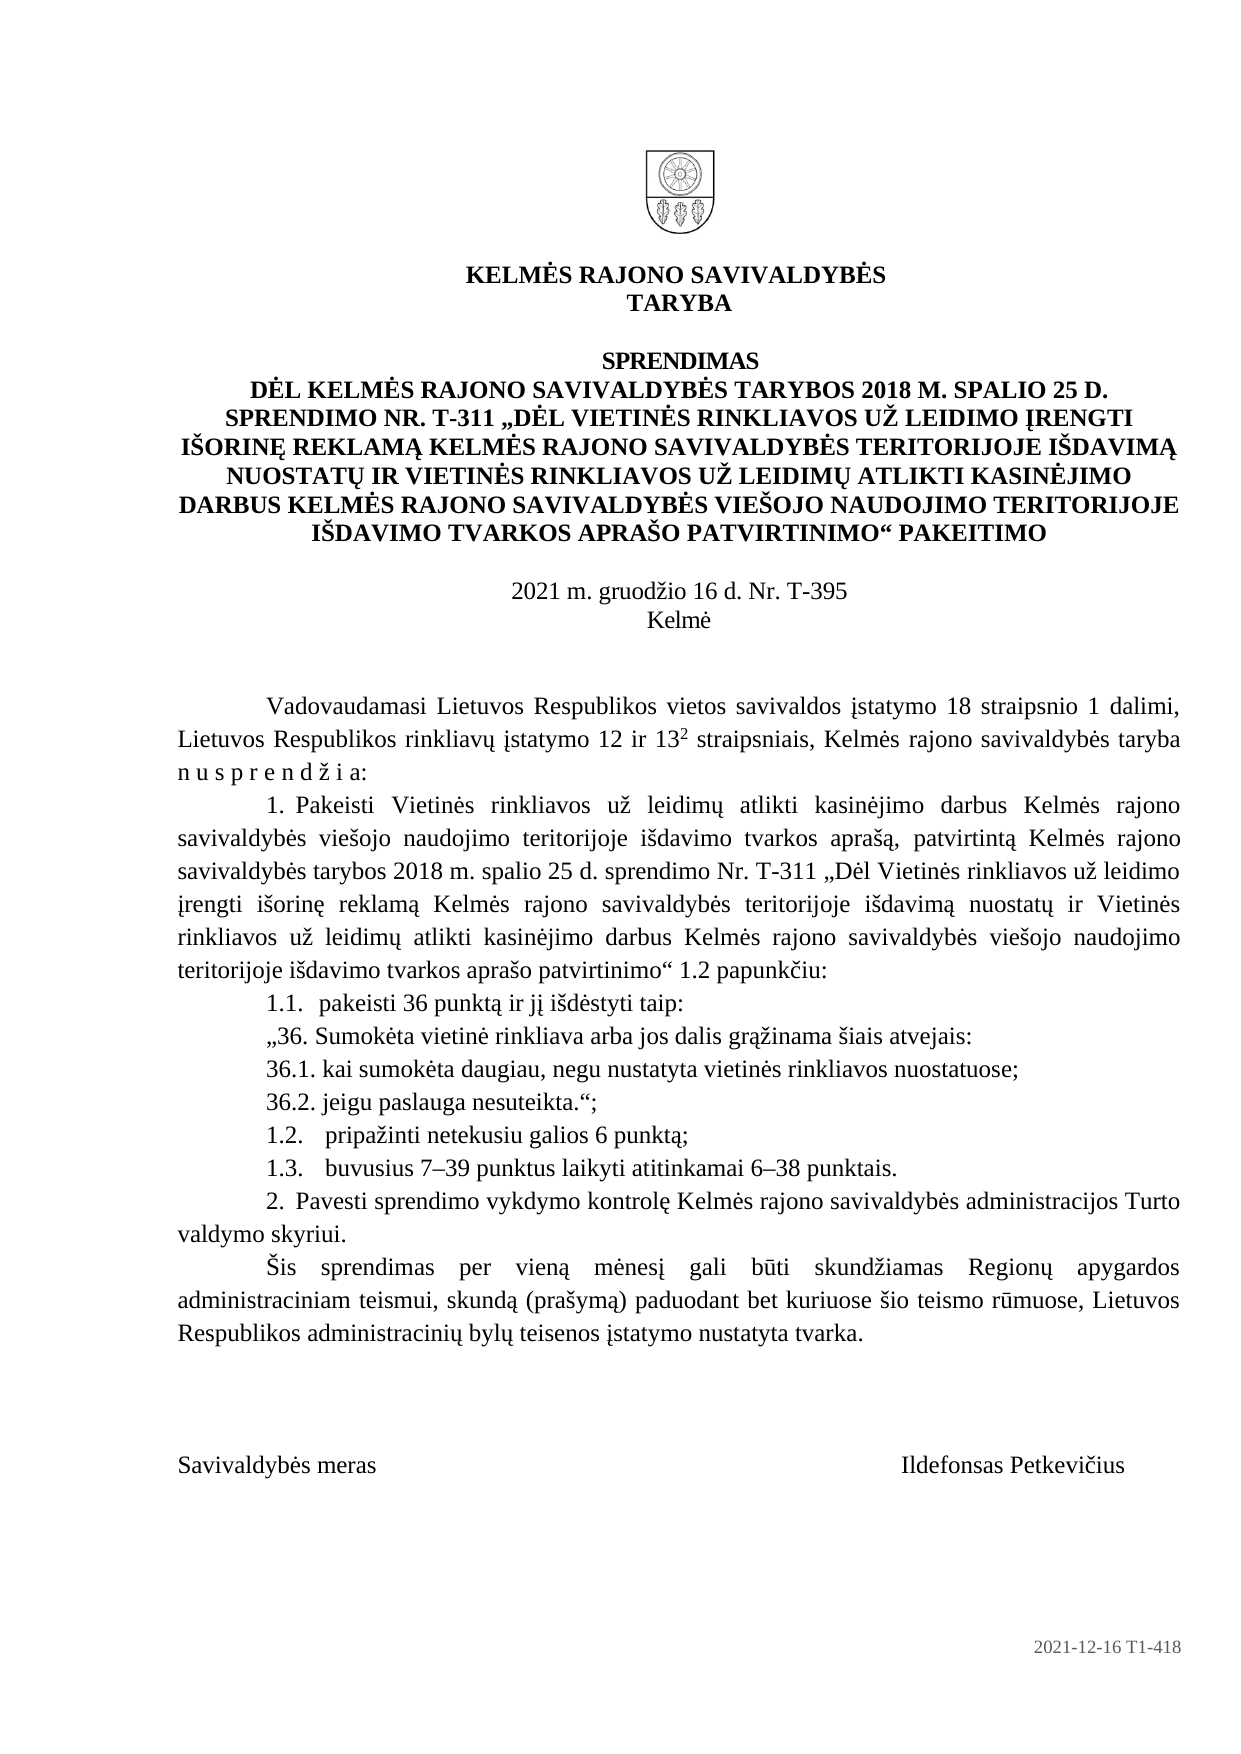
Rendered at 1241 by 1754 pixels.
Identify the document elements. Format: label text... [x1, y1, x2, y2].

text Vadovaudamasi Lietuvos Respublikos vietos savivaldos įstatymo 18 straipsnio 1 dalimi, Lietuvos Respublikos rinkliavų įstatymo 12 ir 132 straipsniais, Kelmės rajono savivaldybės taryba nusprendžia: [177, 691, 1181, 786]
text Šis sprendimas per vieną mėnesį gali būti skundžiamas Regionų apygardos administraciniam teismui, skundą (prašymą) paduodant bet kuriuose šio teismo rūmuose, Lietuvos Respublikos administracinių bylų teisenos įstatymo nustatyta tvarka. [177, 1252, 1181, 1347]
text 36.1. kai sumokėta daugiau, negu nustatyta vietinės rinkliavos nuostatuose; [177, 1054, 1181, 1083]
text Savivaldybės meras Ildefonsas Petkevičius [177, 1451, 1181, 1479]
text 2021 m. gruodžio 16 d. Nr. T-395 [177, 576, 1181, 605]
text DĖL KELMĖS RAJONO SAVIVALDYBĖS TARYBOS 2018 M. SPALIO 25 D. SPRENDIMO NR. T-311 „DĖL VIETINĖS RINKLIAVOS UŽ LEIDIMO ĮRENGTI IŠORINĘ REKLAMĄ KELMĖS RAJONO SAVIVALDYBĖS TERITORIJOJE IŠDAVIMĄ NUOSTATŲ IR VIETINĖS RINKLIAVOS UŽ LEIDIMŲ ATLIKTI KASINĖJIMO DARBUS KELMĖS RAJONO SAVIVALDYBĖS VIEŠOJO NAUDOJIMO TERITORIJOJE IŠDAVIMO TVARKOS APRAŠO PATVIRTINIMO“ PAKEITIMO [177, 375, 1181, 547]
text 36.2. jeigu paslauga nesuteikta.“; [177, 1087, 1181, 1116]
text 1.1. pakeisti 36 punktą ir jį išdėstyti taip: [177, 988, 1181, 1017]
text 1.3. buvusius 7–39 punktus laikyti atitinkamai 6–38 punktais. [177, 1153, 1181, 1182]
text 1.2. pripažinti netekusiu galios 6 punktą; [177, 1120, 1181, 1149]
text 1. Pakeisti Vietinės rinkliavos už leidimų atlikti kasinėjimo darbus Kelmės rajono savivaldybės viešojo naudojimo teritorijoje išdavimo tvarkos aprašą, patvirtintą Kelmės rajono savivaldybės tarybos 2018 m. spalio 25 d. sprendimo Nr. T-311 „Dėl Vietinės rinkliavos už leidimo įrengti išorinę reklamą Kelmės rajono savivaldybės teritorijoje išdavimą nuostatų ir Vietinės rinkliavos už leidimų atlikti kasinėjimo darbus Kelmės rajono savivaldybės viešojo naudojimo teritorijoje išdavimo tvarkos aprašo patvirtinimo“ 1.2 papunkčiu: [177, 790, 1181, 984]
text 2. Pavesti sprendimo vykdymo kontrolę Kelmės rajono savivaldybės administracijos Turto valdymo skyriui. [177, 1186, 1181, 1248]
text SPRENDIMAS [181, 346, 1181, 375]
text Kelmė [177, 605, 1181, 633]
text TARYBA [177, 288, 1181, 317]
text „36. Sumokėta vietinė rinkliava arba jos dalis grąžinama šiais atvejais: [177, 1021, 1181, 1050]
subtitle KELMĖS RAJONO SAVIVALDYBĖS [177, 260, 1181, 288]
